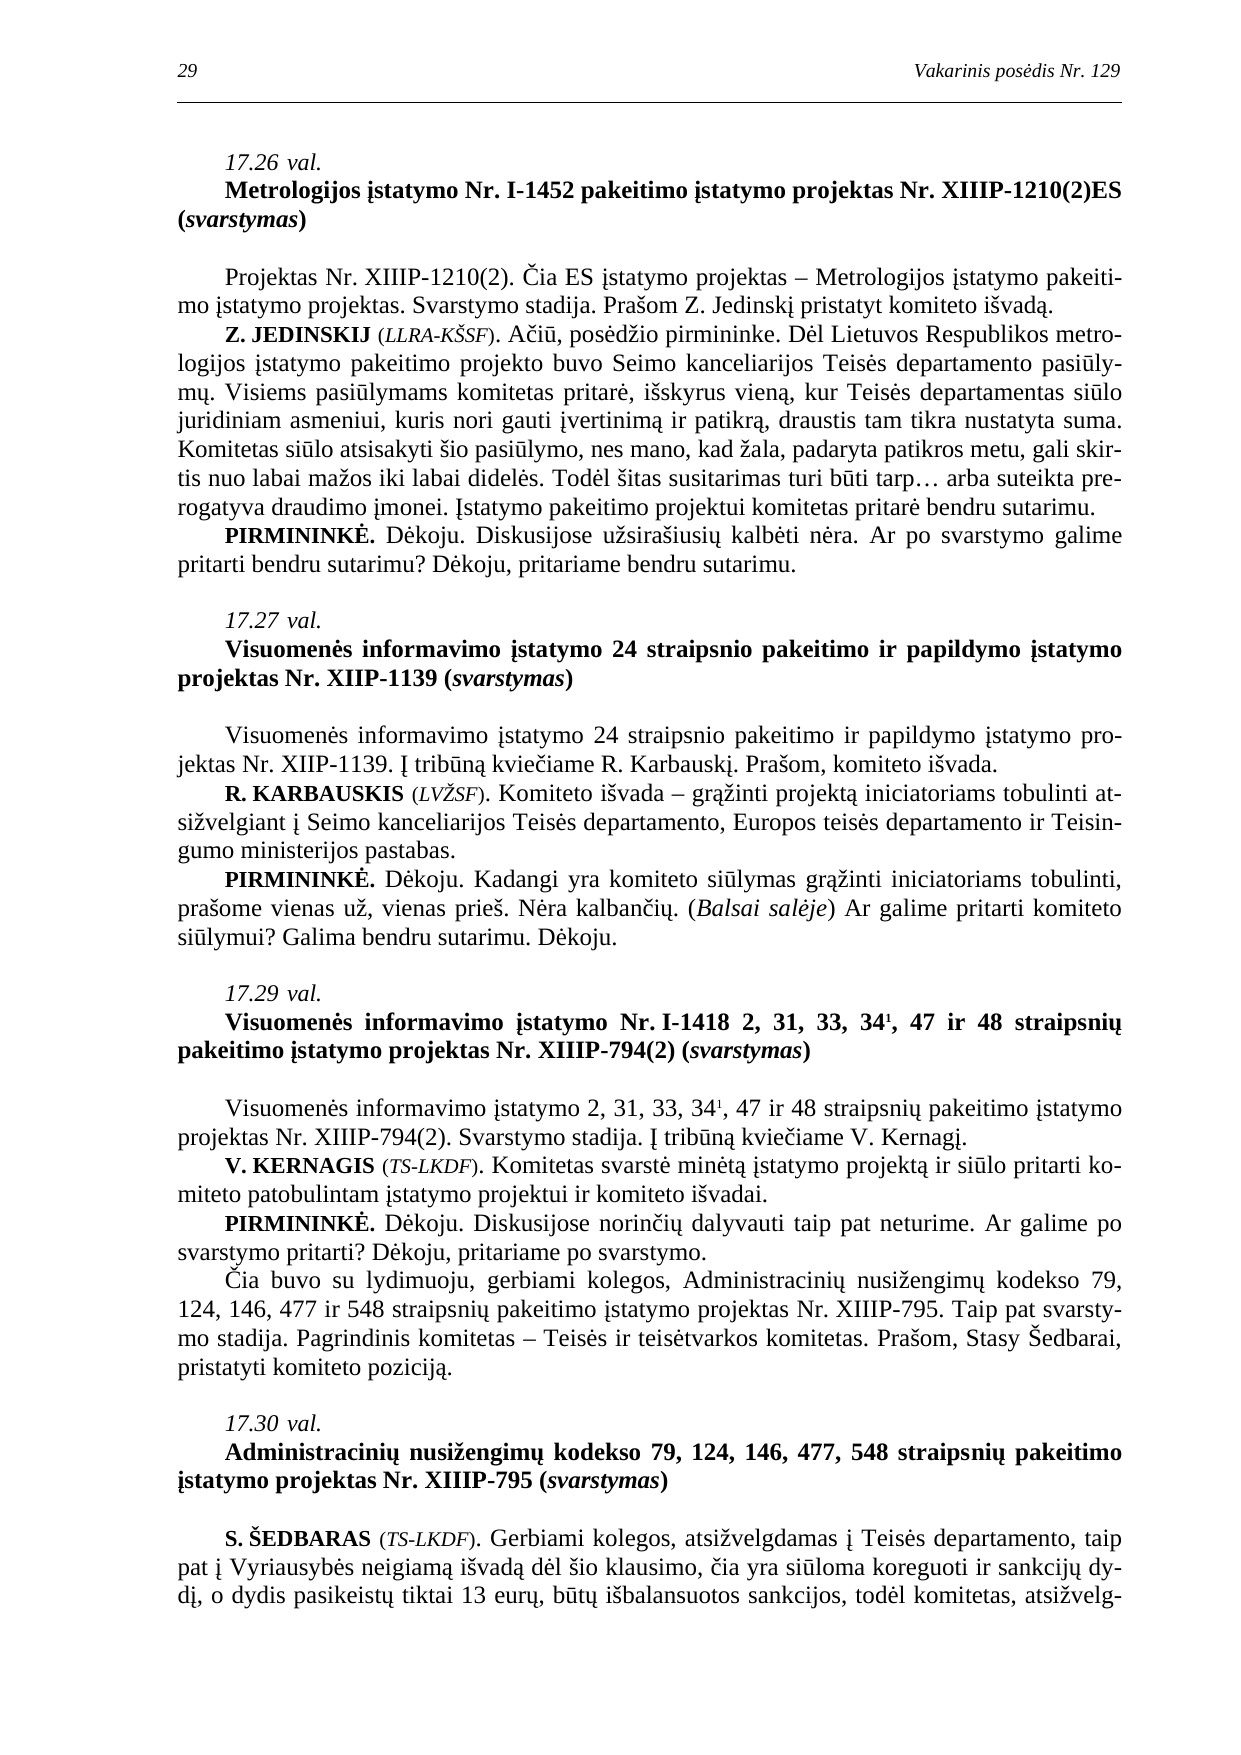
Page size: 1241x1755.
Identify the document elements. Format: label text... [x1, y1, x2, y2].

text Ad­mi­nist­ra­ci­nių nu­si­žen­gi­mų ko­dek­so 79, 124, 146, 477, 548 straips­nių pa­kei­ti­mo įsta­ty­mo pro­jek­tas Nr. XIIIP-795 (svars­ty­mas) [177, 1437, 1122, 1494]
text PIRMININKĖ. Dė­ko­ju. Dis­ku­si­jo­se no­rin­čių da­ly­vau­ti taip pat ne­tu­ri­me. Ar ga­li­me po svars­ty­mo pri­tar­ti? Dė­ko­ju, pri­ta­ri­ame po svars­ty­mo. [177, 1208, 1122, 1266]
text Met­ro­lo­gi­jos įsta­ty­mo Nr. I-1452 pa­kei­ti­mo įsta­ty­mo pro­jek­tas Nr. XIIIP-1210(2)ES (svars­ty­mas) [177, 175, 1122, 233]
text Vi­suo­me­nės in­for­ma­vi­mo įsta­ty­mo 24 straips­nio pa­kei­ti­mo ir pa­pil­dy­mo įsta­ty­mo pro­jek­tas Nr. XIIP-1139 (svars­ty­mas) [177, 634, 1122, 692]
text 17.30 val. [224, 1409, 1122, 1437]
text S. ŠEDBARAS (TS-LKDF). Ger­bia­mi ko­le­gos, at­si­žvelg­da­mas į Tei­sės de­par­ta­men­to, taip pat į Vy­riau­sy­bės nei­gia­mą iš­va­dą dėl šio klau­si­mo, čia yra siū­lo­ma ko­re­guo­ti ir sank­ci­jų dy­dį, o dy­dis pa­si­keis­tų tik­tai 13 eu­rų, bū­tų iš­ba­lan­suo­tos sank­ci­jos, to­dėl ko­mi­te­tas, at­si­žvelg­ [177, 1523, 1122, 1609]
text Vi­suo­me­nės in­for­ma­vi­mo įsta­ty­mo 24 straips­nio pa­kei­ti­mo ir pa­pil­dy­mo įsta­ty­mo pro­jek­tas Nr. XIIP-1139. Į tri­bū­ną kvie­čia­me R. Kar­baus­kį. Pra­šom, ko­mi­te­to iš­va­da. [177, 720, 1122, 778]
text R. KARBAUSKIS (LVŽSF). Ko­mi­te­to iš­va­da – grą­žin­ti pro­jek­tą ini­cia­to­riams to­bu­lin­ti at­si­žvel­giant į Sei­mo kan­ce­lia­ri­jos Tei­sės de­par­ta­men­to, Eu­ro­pos tei­sės de­par­ta­men­to ir Tei­sin­gu­mo mi­nis­te­ri­jos pa­sta­bas. [177, 778, 1122, 864]
text 17.29 val. [224, 979, 1122, 1007]
text 17.27 val. [224, 607, 1122, 634]
text Vi­suo­me­nės in­for­ma­vi­mo įsta­ty­mo Nr. I-1418 2, 31, 33, 341, 47 ir 48 straips­nių pakei­ti­mo įsta­ty­mo pro­jek­tas Nr. XIIIP-794(2) (svars­ty­mas) [177, 1007, 1122, 1064]
text 17.26 val. [224, 148, 1122, 175]
text Pro­jek­tas Nr. XIIIP-1210(2). Čia ES įsta­ty­mo pro­jek­tas – Met­ro­lo­gi­jos įsta­ty­mo pa­kei­ti­mo įsta­ty­mo pro­jek­tas. Svars­ty­mo sta­di­ja. Pra­šom Z. Je­dins­kį pri­sta­tyt ko­mi­te­to iš­va­dą. [177, 262, 1122, 319]
text PIRMININKĖ. Dė­ko­ju. Ka­dan­gi yra ko­mi­te­to siū­ly­mas grą­žin­ti ini­cia­to­riams to­bu­lin­ti, pra­šo­me vie­nas už, vie­nas prieš. Nė­ra kal­ban­čių. (Bal­sai sa­lė­je) Ar ga­li­me pri­tar­ti ko­mi­te­to siū­ly­mui? Ga­li­ma ben­dru su­ta­ri­mu. Dė­ko­ju. [177, 864, 1122, 950]
text Z. JEDINSKIJ (LLRA-KŠSF). Ačiū, po­sė­džio pir­mi­nin­ke. Dėl Lie­tu­vos Res­pub­li­kos met­ro­lo­gi­jos įsta­ty­mo pa­kei­ti­mo pro­jek­to bu­vo Sei­mo kan­ce­lia­ri­jos Tei­sės de­par­ta­men­to pa­siū­ly­mų. Vi­siems pa­siū­ly­mams ko­mi­te­tas pri­ta­rė, iš­sky­rus vie­ną, kur Tei­sės de­par­ta­men­tas siū­lo ju­ri­di­niam as­me­niui, ku­ris no­ri gau­ti įver­ti­ni­mą ir pa­tik­rą, draus­tis tam tik­ra nu­sta­ty­ta su­ma. Ko­mi­te­tas siū­lo at­si­sa­ky­ti šio pa­siū­ly­mo, nes ma­no, kad ža­la, pa­da­ry­ta pa­tik­ros me­tu, ga­li skir­tis nuo la­bai ma­žos iki la­bai di­de­lės. To­dėl ši­tas su­si­ta­ri­mas tu­ri bū­ti tarp… ar­ba su­teik­ta pre­ro­ga­ty­va drau­di­mo įmo­nei. Įsta­ty­mo pa­kei­ti­mo pro­jek­tui ko­mi­te­tas pri­ta­rė ben­dru su­ta­ri­mu. [177, 319, 1122, 520]
text Vi­suo­me­nės in­for­ma­vi­mo įsta­ty­mo 2, 31, 33, 341, 47 ir 48 straips­nių pa­kei­ti­mo įsta­ty­mo pro­jek­tas Nr. XIIIP-794(2). Svars­ty­mo sta­di­ja. Į tri­bū­ną kvie­čia­me V. Ker­na­gį. [177, 1093, 1122, 1151]
text V. KERNAGIS (TS-LKDF). Ko­mi­te­tas svars­tė mi­nė­tą įsta­ty­mo pro­jek­tą ir siū­lo pri­tar­ti ko­mi­te­to pa­to­bu­lin­tam įsta­ty­mo pro­jek­tui ir ko­mi­te­to iš­va­dai. [177, 1151, 1122, 1208]
text PIRMININKĖ. Dė­ko­ju. Dis­ku­si­jo­se už­si­ra­šiu­sių kal­bė­ti nė­ra. Ar po svars­ty­mo ga­li­me pri­tar­ti ben­dru su­ta­ri­mu? Dė­ko­ju, pri­ta­ria­me ben­dru su­ta­ri­mu. [177, 520, 1122, 578]
text Čia bu­vo su ly­di­muo­ju, ger­bia­mi ko­le­gos, Ad­mi­nist­ra­ci­nių nu­si­žen­gi­mų ko­dek­so 79, 124, 146, 477 ir 548 straips­nių pa­kei­ti­mo įsta­ty­mo pro­jek­tas Nr. XIIIP-795. Taip pat svars­ty­mo sta­di­ja. Pa­grin­di­nis ko­mi­te­tas – Tei­sės ir tei­sėt­var­kos ko­mi­te­tas. Pra­šom, Sta­sy Šed­ba­rai, pri­sta­ty­ti ko­mi­te­to po­zi­ci­ją. [177, 1266, 1122, 1381]
